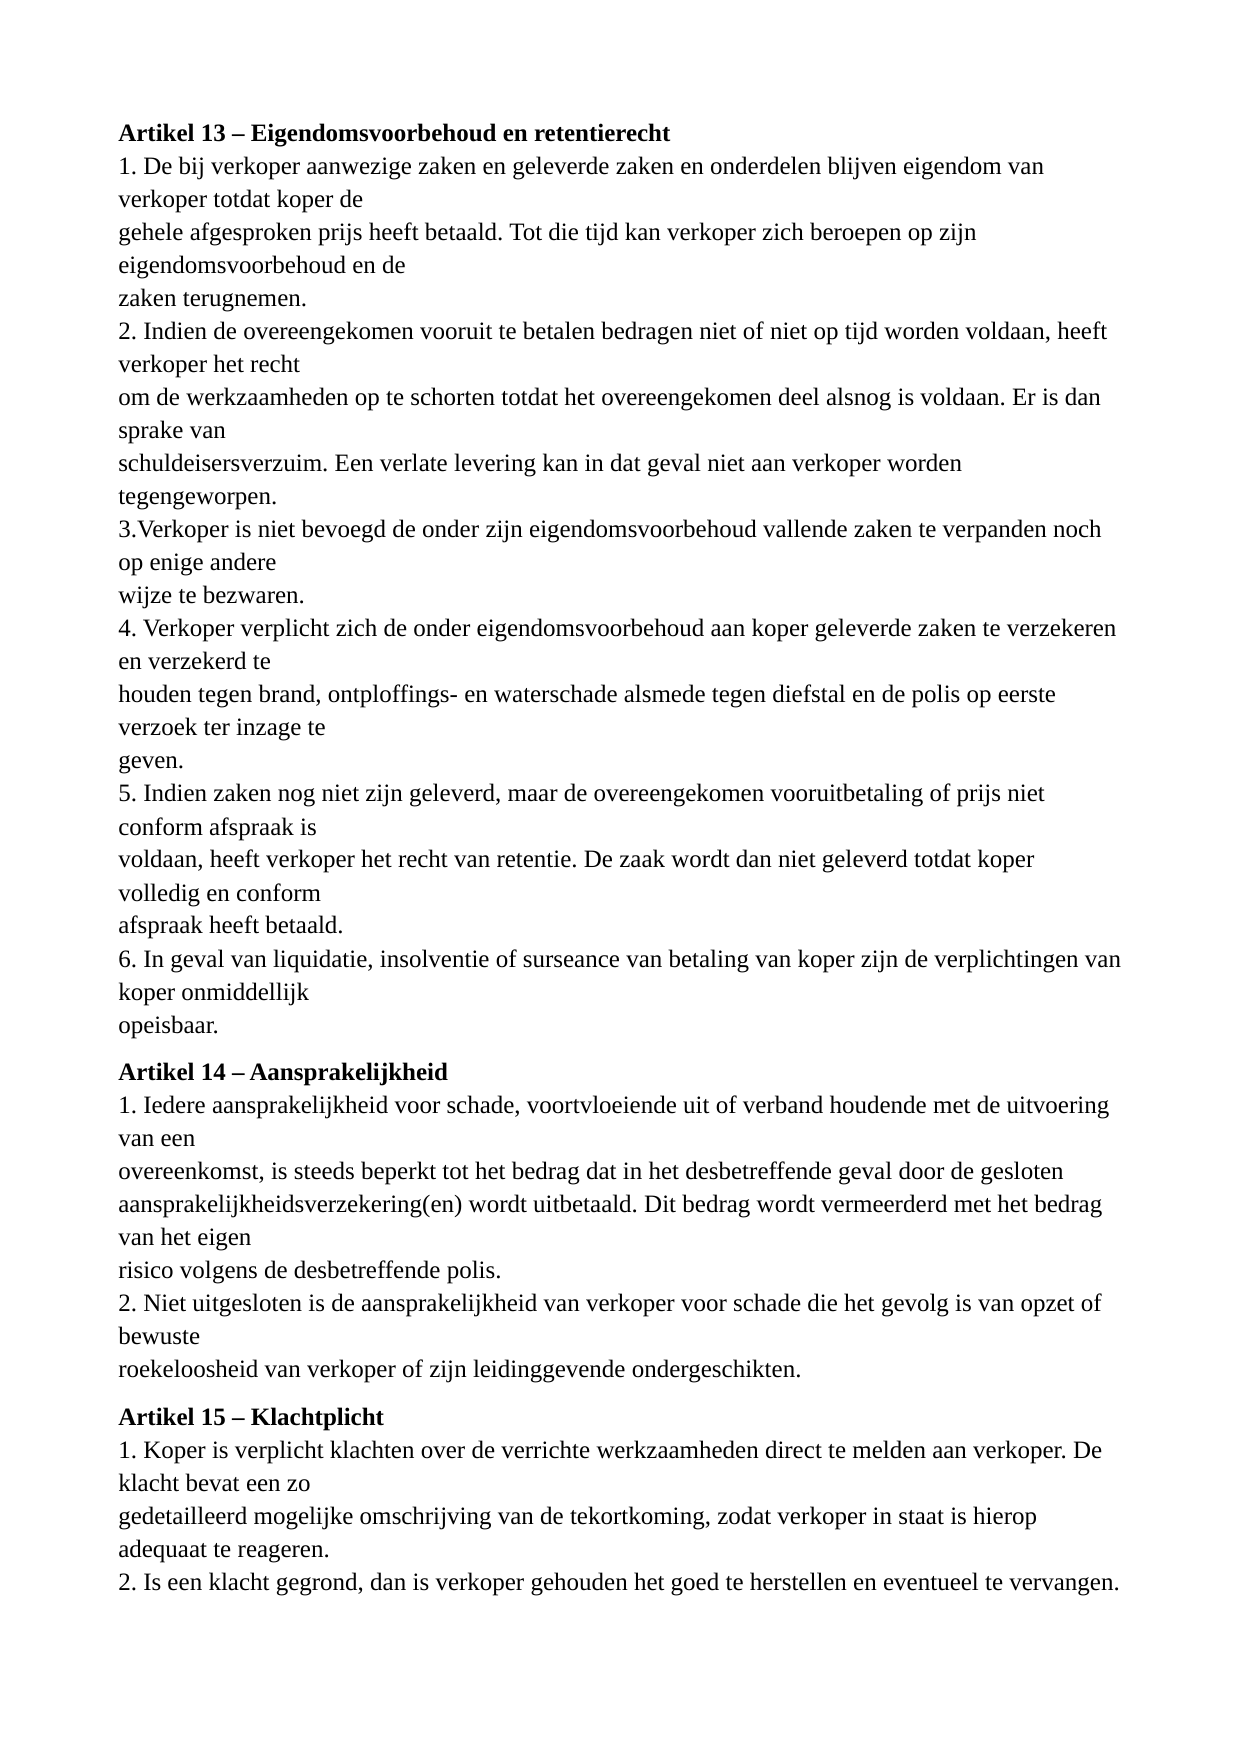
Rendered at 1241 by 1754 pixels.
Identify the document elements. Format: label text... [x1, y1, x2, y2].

text Artikel 14 – Aansprakelijkheid 1. Iedere aansprakelijkheid voor schade, voortvloeiende uit of verband houdende met de uitvoering van een overeenkomst, is steeds beperkt tot het bedrag dat in het desbetreffende geval door de gesloten aansprakelijkheidsverzekering(en) wordt uitbetaald. Dit bedrag wordt vermeerderd met het bedrag van het eigen risico volgens de desbetreffende polis. 2. Niet uitgesloten is de aansprakelijkheid van verkoper voor schade die het gevolg is van opzet of bewuste roekeloosheid van verkoper of zijn leidinggevende ondergeschikten. [118, 1057, 1122, 1383]
text Artikel 13 – Eigendomsvoorbehoud en retentierecht 1. De bij verkoper aanwezige zaken en geleverde zaken en onderdelen blijven eigendom van verkoper totdat koper de gehele afgesproken prijs heeft betaald. Tot die tijd kan verkoper zich beroepen op zijn eigendomsvoorbehoud en de zaken terugnemen. 2. Indien de overeengekomen vooruit te betalen bedragen niet of niet op tijd worden voldaan, heeft verkoper het recht om de werkzaamheden op te schorten totdat het overeengekomen deel alsnog is voldaan. Er is dan sprake van schuldeisersverzuim. Een verlate levering kan in dat geval niet aan verkoper worden tegengeworpen. 3.Verkoper is niet bevoegd de onder zijn eigendomsvoorbehoud vallende zaken te verpanden noch op enige andere wijze te bezwaren. 4. Verkoper verplicht zich de onder eigendomsvoorbehoud aan koper geleverde zaken te verzekeren en verzekerd te houden tegen brand, ontploffings- en waterschade alsmede tegen diefstal en de polis op eerste verzoek ter inzage te geven. 5. Indien zaken nog niet zijn geleverd, maar de overeengekomen vooruitbetaling of prijs niet conform afspraak is voldaan, heeft verkoper het recht van retentie. De zaak wordt dan niet geleverd totdat koper volledig en conform afspraak heeft betaald. 6. In geval van liquidatie, insolventie of surseance van betaling van koper zijn de verplichtingen van koper onmiddellijk opeisbaar. [118, 118, 1122, 1038]
text Artikel 15 – Klachtplicht 1. Koper is verplicht klachten over de verrichte werkzaamheden direct te melden aan verkoper. De klacht bevat een zo gedetailleerd mogelijke omschrijving van de tekortkoming, zodat verkoper in staat is hierop adequaat te reageren. 2. Is een klacht gegrond, dan is verkoper gehouden het goed te herstellen en eventueel te vervangen. [118, 1402, 1122, 1596]
